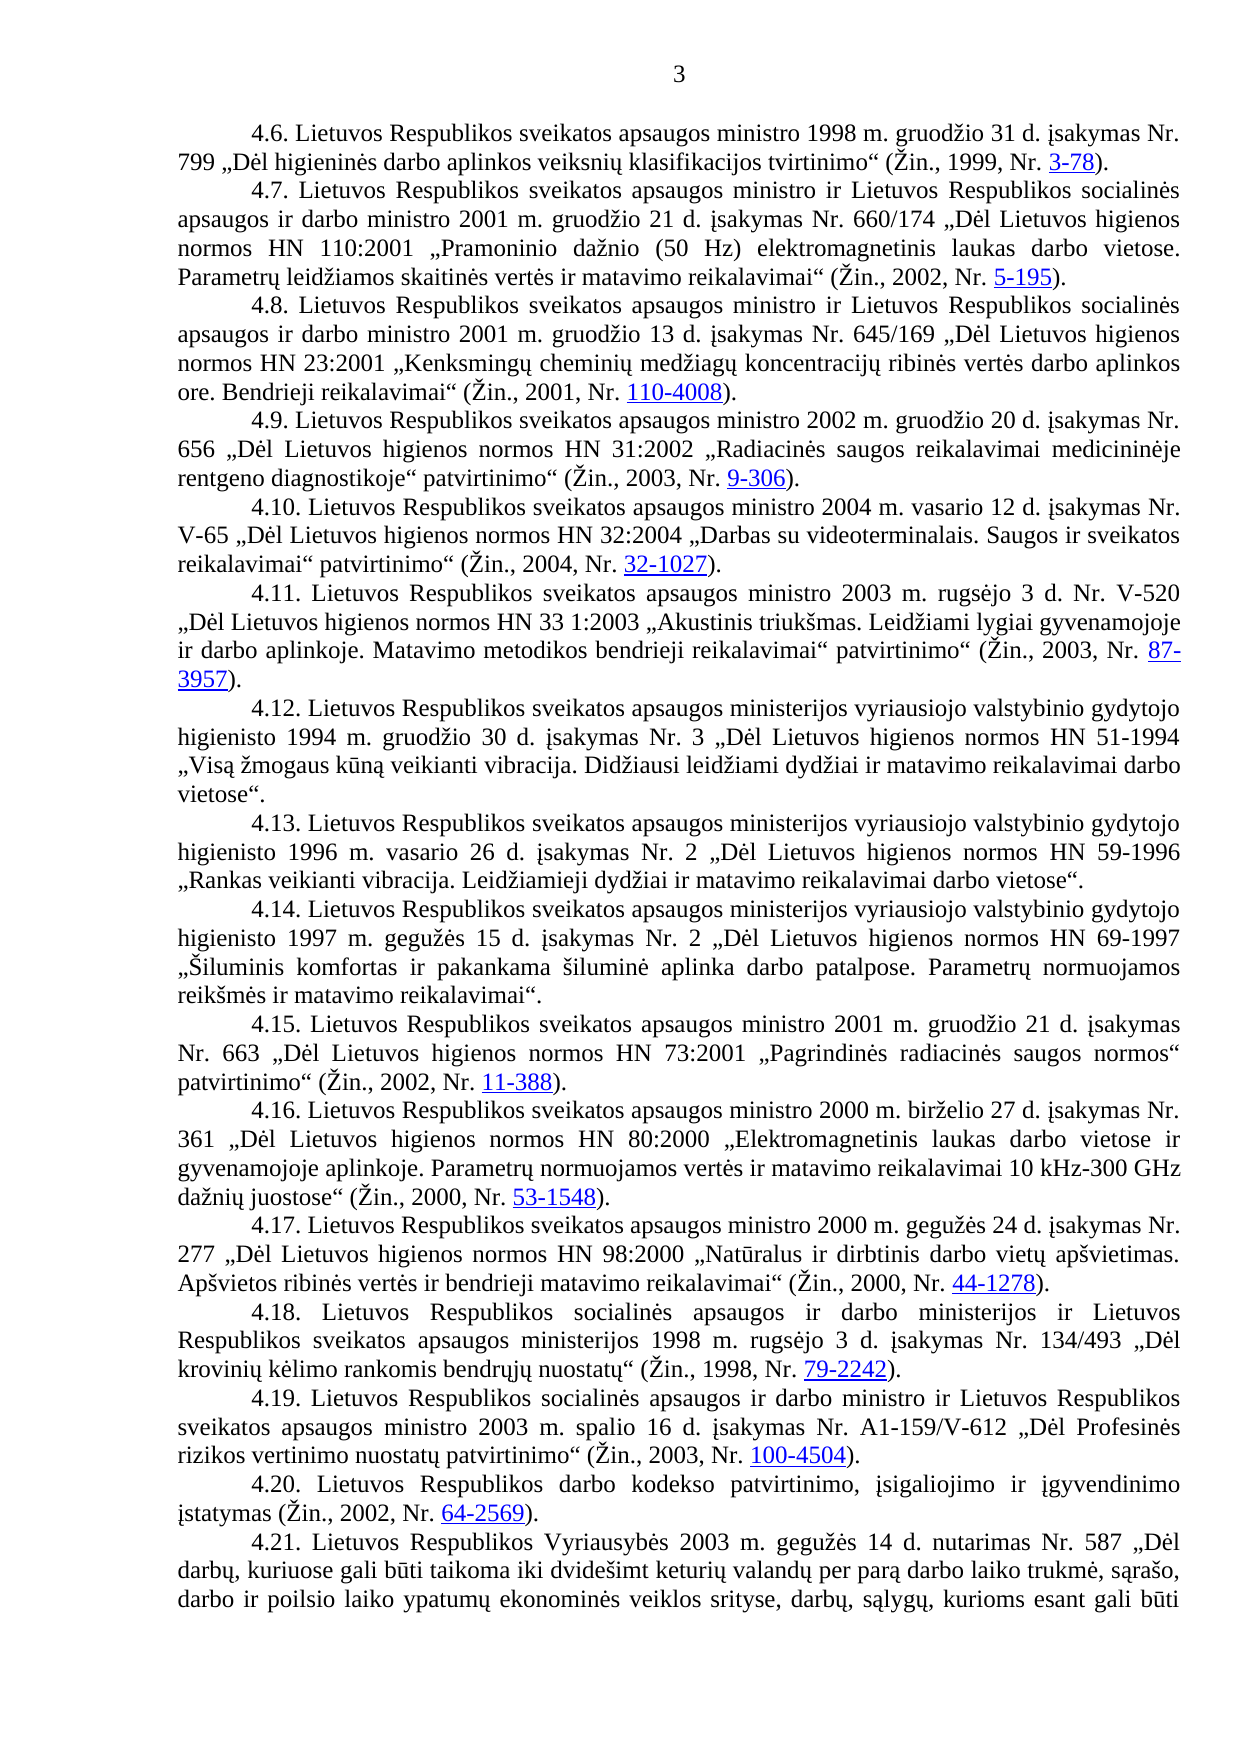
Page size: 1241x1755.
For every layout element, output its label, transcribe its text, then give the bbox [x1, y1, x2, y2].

text 4.8. Lietuvos Respublikos sveikatos apsaugos ministro ir Lietuvos Respublikos socialinės apsaugos ir darbo ministro 2001 m. gruodžio 13 d. įsakymas Nr. 645/169 „Dėl Lietuvos higienos normos HN 23:2001 „Kenksmingų cheminių medžiagų koncentracijų ribinės vertės darbo aplinkos ore. Bendrieji reikalavimai“ (Žin., 2001, Nr. 110-4008). [177, 291, 1181, 406]
text 4.19. Lietuvos Respublikos socialinės apsaugos ir darbo ministro ir Lietuvos Respublikos sveikatos apsaugos ministro 2003 m. spalio 16 d. įsakymas Nr. A1-159/V-612 „Dėl Profesinės rizikos vertinimo nuostatų patvirtinimo“ (Žin., 2003, Nr. 100-4504). [177, 1383, 1181, 1469]
text 4.18. Lietuvos Respublikos socialinės apsaugos ir darbo ministerijos ir Lietuvos Respublikos sveikatos apsaugos ministerijos 1998 m. rugsėjo 3 d. įsakymas Nr. 134/493 „Dėl krovinių kėlimo rankomis bendrųjų nuostatų“ (Žin., 1998, Nr. 79-2242). [177, 1297, 1181, 1383]
text 4.15. Lietuvos Respublikos sveikatos apsaugos ministro 2001 m. gruodžio 21 d. įsakymas Nr. 663 „Dėl Lietuvos higienos normos HN 73:2001 „Pagrindinės radiacinės saugos normos“ patvirtinimo“ (Žin., 2002, Nr. 11-388). [177, 1009, 1181, 1096]
text 4.13. Lietuvos Respublikos sveikatos apsaugos ministerijos vyriausiojo valstybinio gydytojo higienisto 1996 m. vasario 26 d. įsakymas Nr. 2 „Dėl Lietuvos higienos normos HN 59-1996 „Rankas veikianti vibracija. Leidžiamieji dydžiai ir matavimo reikalavimai darbo vietose“. [177, 808, 1181, 894]
text 4.12. Lietuvos Respublikos sveikatos apsaugos ministerijos vyriausiojo valstybinio gydytojo higienisto 1994 m. gruodžio 30 d. įsakymas Nr. 3 „Dėl Lietuvos higienos normos HN 51-1994 „Visą žmogaus kūną veikianti vibracija. Didžiausi leidžiami dydžiai ir matavimo reikalavimai darbo vietose“. [177, 693, 1181, 808]
text 4.6. Lietuvos Respublikos sveikatos apsaugos ministro 1998 m. gruodžio 31 d. įsakymas Nr. 799 „Dėl higieninės darbo aplinkos veiksnių klasifikacijos tvirtinimo“ (Žin., 1999, Nr. 3-78). [177, 118, 1181, 176]
text 4.11. Lietuvos Respublikos sveikatos apsaugos ministro 2003 m. rugsėjo 3 d. Nr. V-520 „Dėl Lietuvos higienos normos HN 33 1:2003 „Akustinis triukšmas. Leidžiami lygiai gyvenamojoje ir darbo aplinkoje. Matavimo metodikos bendrieji reikalavimai“ patvirtinimo“ (Žin., 2003, Nr. 87-3957). [177, 578, 1181, 693]
text 4.16. Lietuvos Respublikos sveikatos apsaugos ministro 2000 m. birželio 27 d. įsakymas Nr. 361 „Dėl Lietuvos higienos normos HN 80:2000 „Elektromagnetinis laukas darbo vietose ir gyvenamojoje aplinkoje. Parametrų normuojamos vertės ir matavimo reikalavimai 10 kHz-300 GHz dažnių juostose“ (Žin., 2000, Nr. 53-1548). [177, 1096, 1181, 1211]
text 4.9. Lietuvos Respublikos sveikatos apsaugos ministro 2002 m. gruodžio 20 d. įsakymas Nr. 656 „Dėl Lietuvos higienos normos HN 31:2002 „Radiacinės saugos reikalavimai medicininėje rentgeno diagnostikoje“ patvirtinimo“ (Žin., 2003, Nr. 9-306). [177, 406, 1181, 492]
text 4.21. Lietuvos Respublikos Vyriausybės 2003 m. gegužės 14 d. nutarimas Nr. 587 „Dėl darbų, kuriuose gali būti taikoma iki dvidešimt keturių valandų per parą darbo laiko trukmė, sąrašo, darbo ir poilsio laiko ypatumų ekonominės veiklos srityse, darbų, sąlygų, kurioms esant gali būti [177, 1527, 1181, 1613]
text 4.10. Lietuvos Respublikos sveikatos apsaugos ministro 2004 m. vasario 12 d. įsakymas Nr. V-65 „Dėl Lietuvos higienos normos HN 32:2004 „Darbas su videoterminalais. Saugos ir sveikatos reikalavimai“ patvirtinimo“ (Žin., 2004, Nr. 32-1027). [177, 492, 1181, 578]
text 4.17. Lietuvos Respublikos sveikatos apsaugos ministro 2000 m. gegužės 24 d. įsakymas Nr. 277 „Dėl Lietuvos higienos normos HN 98:2000 „Natūralus ir dirbtinis darbo vietų apšvietimas. Apšvietos ribinės vertės ir bendrieji matavimo reikalavimai“ (Žin., 2000, Nr. 44-1278). [177, 1211, 1181, 1297]
text 4.7. Lietuvos Respublikos sveikatos apsaugos ministro ir Lietuvos Respublikos socialinės apsaugos ir darbo ministro 2001 m. gruodžio 21 d. įsakymas Nr. 660/174 „Dėl Lietuvos higienos normos HN 110:2001 „Pramoninio dažnio (50 Hz) elektromagnetinis laukas darbo vietose. Parametrų leidžiamos skaitinės vertės ir matavimo reikalavimai“ (Žin., 2002, Nr. 5-195). [177, 176, 1181, 291]
text 4.20. Lietuvos Respublikos darbo kodekso patvirtinimo, įsigaliojimo ir įgyvendinimo įstatymas (Žin., 2002, Nr. 64-2569). [177, 1469, 1181, 1527]
text 4.14. Lietuvos Respublikos sveikatos apsaugos ministerijos vyriausiojo valstybinio gydytojo higienisto 1997 m. gegužės 15 d. įsakymas Nr. 2 „Dėl Lietuvos higienos normos HN 69-1997 „Šiluminis komfortas ir pakankama šiluminė aplinka darbo patalpose. Parametrų normuojamos reikšmės ir matavimo reikalavimai“. [177, 894, 1181, 1009]
